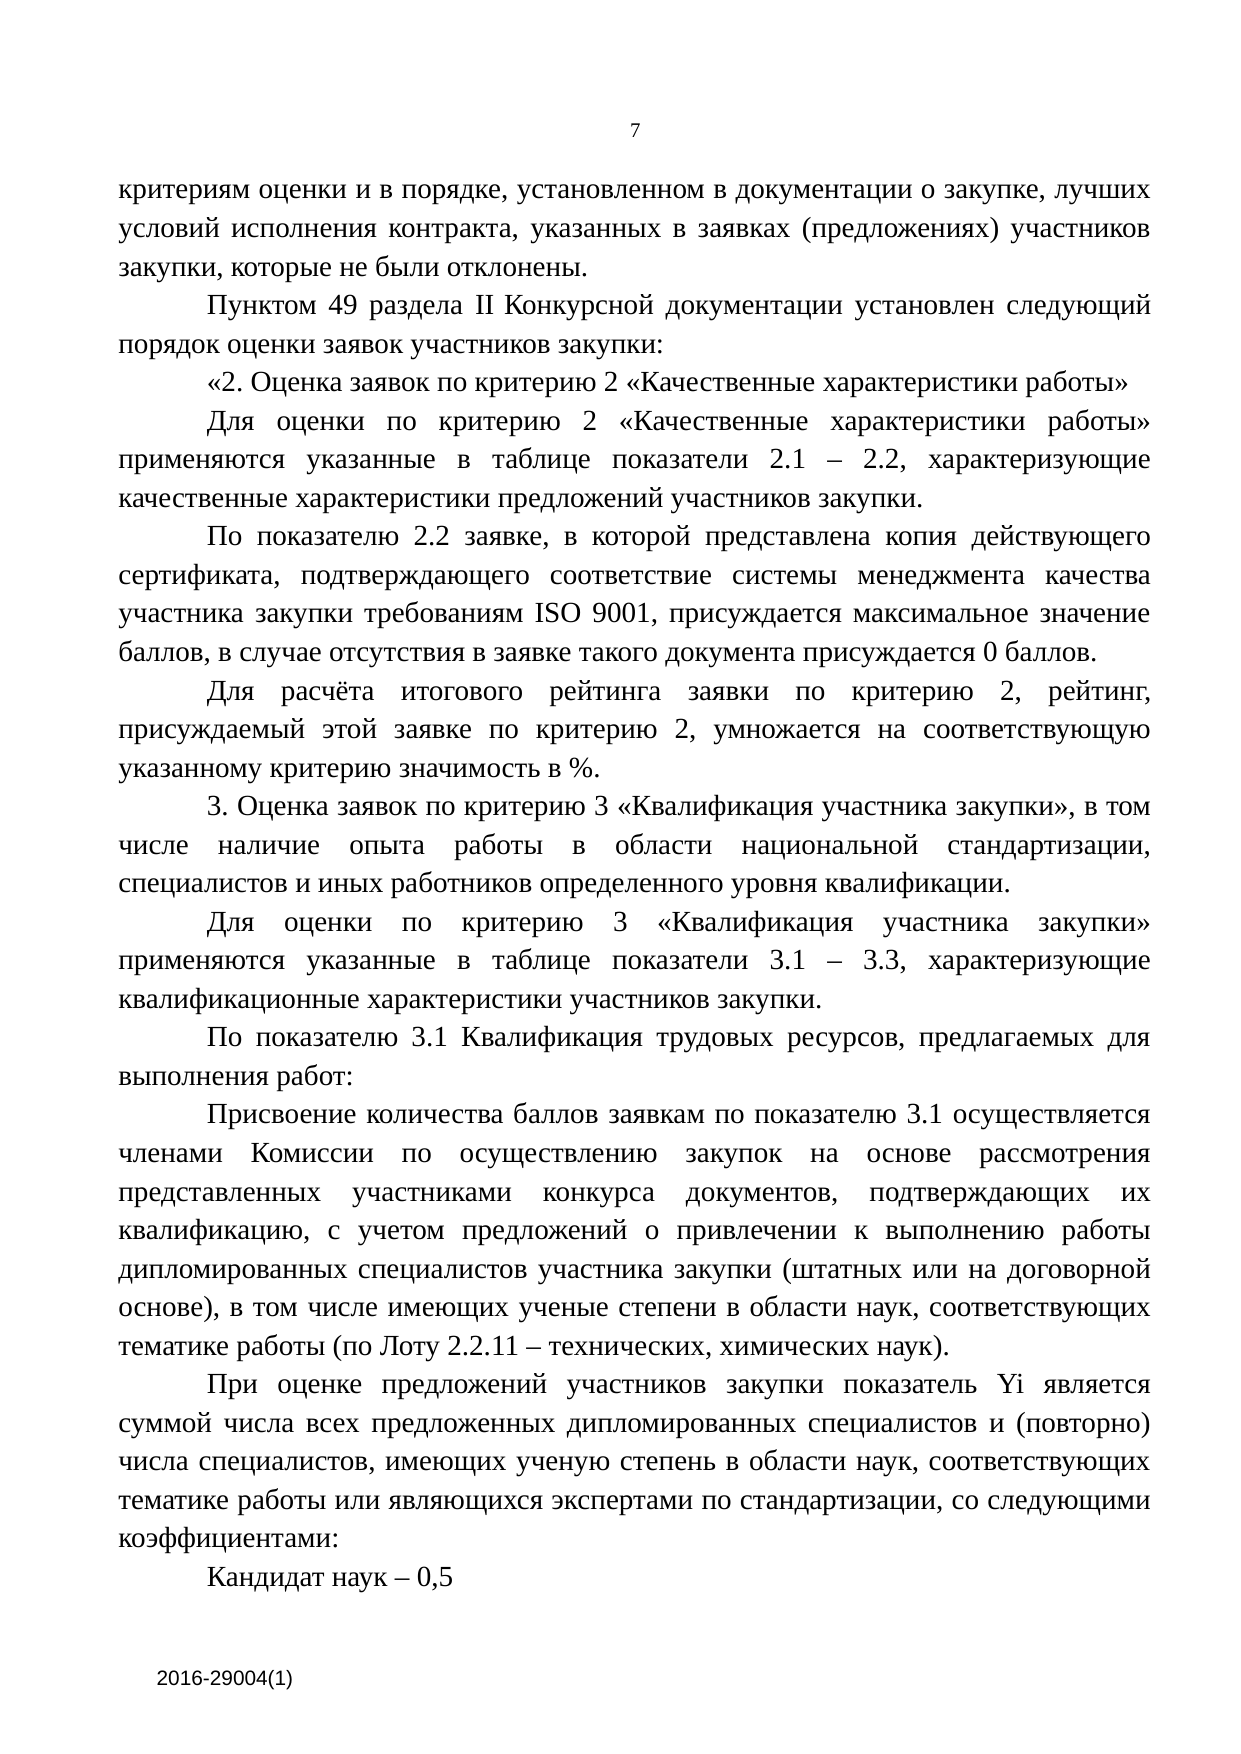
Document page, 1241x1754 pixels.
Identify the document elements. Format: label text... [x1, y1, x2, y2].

text критериям оценки и в порядке, установленном в документации о закупке, лучших условий исполнения контракта, указанных в заявках (предложениях) участников закупки, которые не были отклонены. [118, 172, 1152, 282]
text 3. Оценка заявок по критерию 3 «Квалификация участника закупки», в том числе наличие опыта работы в области национальной стандартизации, специалистов и иных работников определенного уровня квалификации. [118, 788, 1152, 899]
text Присвоение количества баллов заявкам по показателю 3.1 осуществляется членами Комиссии по осуществлению закупок на основе рассмотрения представленных участниками конкурса документов, подтверждающих их квалификацию, с учетом предложений о привлечении к выполнению работы дипломированных специалистов участника закупки (штатных или на договорной основе), в том числе имеющих ученые степени в области наук, соответствующих тематике работы (по Лоту 2.2.11 – технических, химических наук). [118, 1097, 1152, 1361]
text Для расчёта итогового рейтинга заявки по критерию 2, рейтинг, присуждаемый этой заявке по критерию 2, умножается на соответствующую указанному критерию значимость в %. [118, 673, 1152, 783]
text «2. Оценка заявок по критерию 2 «Качественные характеристики работы» [118, 364, 1152, 398]
text Кандидат наук – 0,5 [118, 1559, 1152, 1593]
text Для оценки по критерию 2 «Качественные характеристики работы» применяются указанные в таблице показатели 2.1 – 2.2, характеризующие качественные характеристики предложений участников закупки. [118, 403, 1152, 513]
text Для оценки по критерию 3 «Квалификация участника закупки» применяются указанные в таблице показатели 3.1 – 3.3, характеризующие квалификационные характеристики участников закупки. [118, 904, 1152, 1014]
text Пунктом 49 раздела II Конкурсной документации установлен следующий порядок оценки заявок участников закупки: [118, 287, 1152, 359]
text По показателю 2.2 заявке, в которой представлена копия действующего сертификата, подтверждающего соответствие системы менеджмента качества участника закупки требованиям ISO 9001, присуждается максимальное значение баллов, в случае отсутствия в заявке такого документа присуждается 0 баллов. [118, 518, 1152, 668]
text При оценке предложений участников закупки показатель Yi является суммой числа всех предложенных дипломированных специалистов и (повторно) числа специалистов, имеющих ученую степень в области наук, соответствующих тематике работы или являющихся экспертами по стандартизации, со следующими коэффициентами: [118, 1366, 1152, 1554]
text По показателю 3.1 Квалификация трудовых ресурсов, предлагаемых для выполнения работ: [118, 1019, 1152, 1092]
